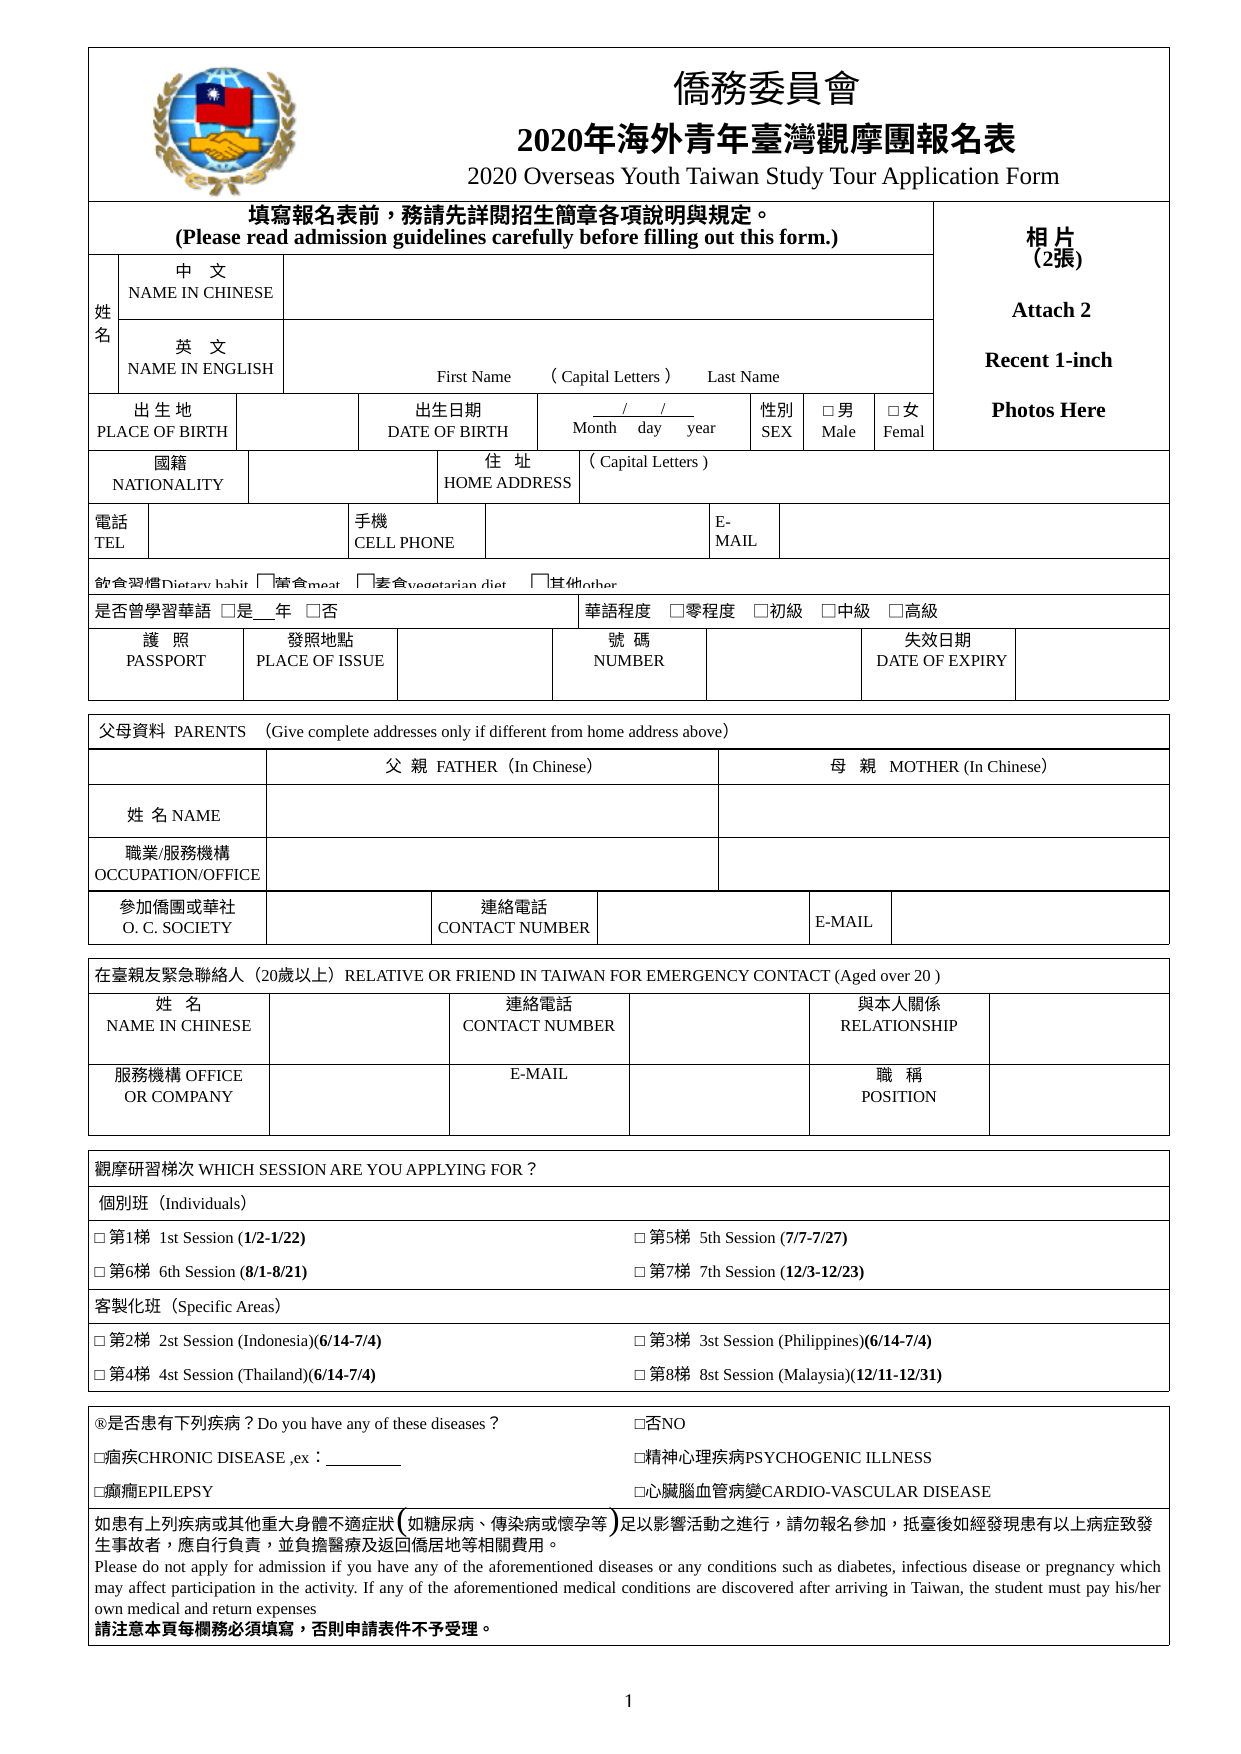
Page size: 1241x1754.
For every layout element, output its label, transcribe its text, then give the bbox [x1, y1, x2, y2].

table_cell 性別 SEX [751, 394, 803, 450]
table_header [598, 892, 809, 944]
table_header 母 親 MOTHER (In Chinese） [719, 750, 1169, 784]
table_header [89, 750, 266, 784]
table_cell □ 第4梯 4st Session (Thailand)(6/14-7/4) [89, 1357, 629, 1391]
table_cell 出生日期 DATE OF BIRTH [359, 394, 537, 450]
table_header [249, 451, 437, 503]
table_cell 連絡電話 CONTACT NUMBER [450, 994, 629, 1064]
table_cell □ 第8梯 8st Session (Malaysia)(12/11-12/31) [629, 1357, 1169, 1391]
table_header 僑務委員會 2020年海外青年臺灣觀摩團報名表 2020 Overseas Youth Taiwan Study Tour Application Form [364, 48, 1169, 201]
table_header [486, 504, 709, 558]
table_cell □ 第5梯 5th Session (7/7-7/27) [629, 1221, 1169, 1254]
table_header 父母資料 PARENTS （Give complete addresses only if different from home address above） [89, 715, 1169, 748]
table_cell [719, 838, 1169, 890]
table_header 在臺親友緊急聯絡人（20歲以上）RELATIVE OR FRIEND IN TAIWAN FOR EMERGENCY CONTACT (Aged over 20 ) [89, 959, 1169, 992]
table_cell [237, 394, 358, 450]
table_cell [270, 994, 449, 1064]
table_header [892, 892, 1169, 944]
table_cell [630, 994, 809, 1064]
table_cell [719, 785, 1169, 837]
table_cell [990, 1065, 1169, 1135]
table_cell [267, 838, 718, 890]
table_header E-MAIL [710, 504, 779, 558]
table_header 手機 CELL PHONE [349, 504, 485, 558]
table_cell / / Month day year [538, 394, 750, 450]
table_cell E-MAIL [450, 1065, 629, 1135]
table_header [398, 629, 552, 699]
table_cell □ 第6梯 6th Session (8/1-8/21) [89, 1254, 629, 1288]
table_cell 英 文 NAME IN ENGLISH [119, 320, 283, 393]
table_cell 姓 名 NAME IN CHINESE [89, 994, 269, 1064]
table_header [149, 504, 348, 558]
table_header 觀摩研習梯次 WHICH SESSION ARE YOU APPLYING FOR？ [89, 1151, 1169, 1186]
table_header [707, 629, 861, 699]
table_cell □ 女 Femal [875, 394, 933, 450]
table_header 參加僑團或華社 O. C. SOCIETY [89, 892, 266, 944]
table_cell 出 生 地 PLACE OF BIRTH [89, 394, 236, 450]
table_cell [630, 1065, 809, 1135]
table_header E-MAIL [810, 892, 891, 944]
table_header 護 照 PASSPORT [89, 629, 243, 699]
table_header ®是否患有下列疾病？Do you have any of these diseases？ [89, 1407, 629, 1440]
table_header 華語程度 □零程度 □初級 □中級 □高級 [579, 595, 1169, 628]
table_header 住 址 HOME ADDRESS [438, 451, 579, 503]
table_header 飲食習慣Dietary habit □葷食meat □素食vegetarian diet □其他other [89, 559, 1169, 594]
table_cell 職業/服務機構 OCCUPATION/OFFICE [89, 838, 266, 890]
table_header 連絡電話 CONTACT NUMBER [432, 892, 597, 944]
table_cell □ 第3梯 3st Session (Philippines)(6/14-7/4) [629, 1324, 1169, 1357]
table_cell [270, 1065, 449, 1135]
table_cell □ 男 Male [804, 394, 874, 450]
table_cell □精神心理疾病PSYCHOGENIC ILLNESS [629, 1440, 1169, 1474]
table_cell □心臟腦血管病變CARDIO-VASCULAR DISEASE [629, 1474, 1169, 1508]
table_cell 中 文 NAME IN CHINESE [119, 255, 283, 319]
table_header 發照地點 PLACE OF ISSUE [244, 629, 397, 699]
table_header □否NO [629, 1407, 1169, 1440]
table_cell First Name （ Capital Letters ） Last Name [284, 320, 933, 393]
table_cell 姓 名 [89, 255, 118, 393]
table_header 相 片 （2張) Attach 2 Recent 1-inch Photos Here [934, 202, 1169, 450]
table_cell 客製化班（Specific Areas） [89, 1290, 1169, 1323]
table_header [89, 48, 364, 201]
table_cell 個別班（Individuals） [89, 1187, 1169, 1220]
table_header 填寫報名表前，務請先詳閱招生簡章各項說明與規定。 (Please read admission guidelines carefully before filling out this form.) [89, 202, 933, 254]
table_header 號 碼 NUMBER [553, 629, 706, 699]
table_cell □ 第1梯 1st Session (1/2-1/22) [89, 1221, 629, 1254]
table_cell [990, 994, 1169, 1064]
table_header 國籍 NATIONALITY [89, 451, 248, 503]
table_header 如患有上列疾病或其他重大身體不適症狀(如糖尿病、傳染病或懷孕等)足以影響活動之進行，請勿報名參加，抵臺後如經發現患有以上病症致發生事故者，應自行負責，並負擔醫療及返回僑居地等相關費用。 Please do not apply for admission if you have any of the aforementioned diseases or any conditions such as diabetes, infectious disease or pregnancy which may affect participation in the activity. If any of the aforementioned medical conditions are discovered after arriving in Taiwan, the student must pay his/her own medical and return expenses 請注意本頁每欄務必須填寫，否則申請表件不予受理。 [89, 1509, 1169, 1645]
table_cell [267, 785, 718, 837]
table_header （ Capital Letters ) [580, 451, 1169, 503]
table_header 失效日期 DATE OF EXPIRY [862, 629, 1015, 699]
table_header 父 親 FATHER（In Chinese） [267, 750, 718, 784]
table_cell 職 稱 POSITION [810, 1065, 989, 1135]
table_cell □ 第7梯 7th Session (12/3-12/23) [629, 1254, 1169, 1288]
table_header [267, 892, 431, 944]
table_header 是否曾學習華語 □是 年 □否 [89, 595, 578, 628]
table_cell □癲癇EPILEPSY [89, 1474, 629, 1508]
table_cell □ 第2梯 2st Session (Indonesia)(6/14-7/4) [89, 1324, 629, 1357]
table_header 電話 TEL [89, 504, 148, 558]
table_cell 與本人關係 RELATIONSHIP [810, 994, 989, 1064]
table_cell 姓 名 NAME [89, 785, 266, 837]
table_header [780, 504, 1169, 558]
table_cell [284, 255, 933, 319]
table_cell □痼疾CHRONIC DISEASE ,ex： [89, 1440, 629, 1474]
table_cell 服務機構 OFFICE OR COMPANY [89, 1065, 269, 1135]
table_header [1016, 629, 1169, 699]
